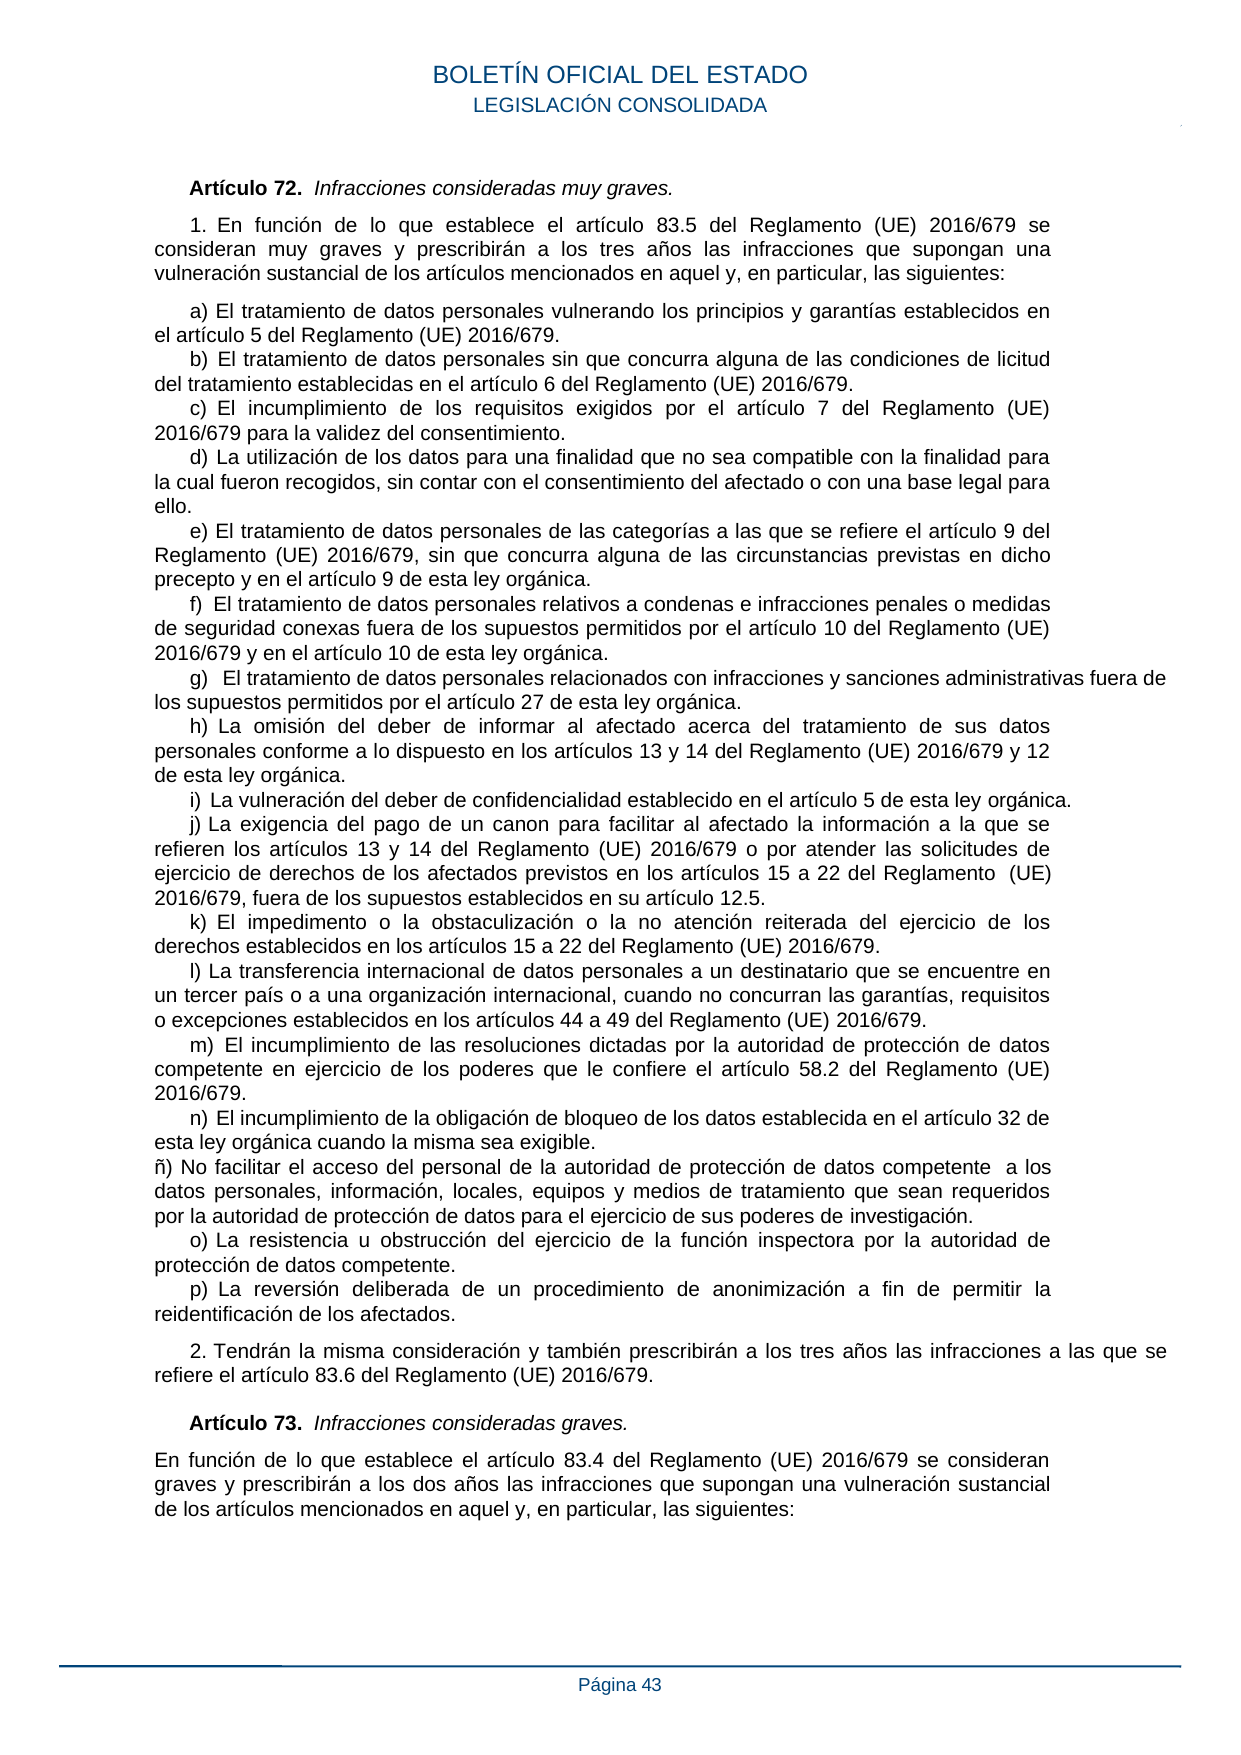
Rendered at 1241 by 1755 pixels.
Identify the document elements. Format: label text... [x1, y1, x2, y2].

list La reversión deliberada de un procedimiento de anonimización a fin de permitir la reidentificación de los afectados. [154, 1277, 1052, 1325]
list El tratamiento de datos personales sin que concurra alguna de las condiciones de licitud del tratamiento establecidas en el artículo 6 del Reglamento (UE) 2016/679. [154, 347, 1052, 396]
list El tratamiento de datos personales de las categorías a las que se refiere el artículo 9 del Reglamento (UE) 2016/679, sin que concurra alguna de las circunstancias previstas en dicho precepto y en el artículo 9 de esta ley orgánica. [154, 518, 1052, 591]
list El incumplimiento de los requisitos exigidos por el artículo 7 del Reglamento (UE) 2016/679 para la validez del consentimiento. [154, 396, 1051, 444]
text Artículo 72. Infracciones consideradas muy graves. [189, 176, 1168, 200]
list La transferencia internacional de datos personales a un destinatario que se encuentre en un tercer país o a una organización internacional, cuando no concurran las garantías, requisitos o excepciones establecidos en los artículos 44 a 49 del Reglamento (UE) 2016/679. [154, 959, 1052, 1032]
list La utilización de los datos para una finalidad que no sea compatible con la finalidad para la cual fueron recogidos, sin contar con el consentimiento del afectado o con una base legal para ello. [154, 445, 1052, 518]
list El tratamiento de datos personales relativos a condenas e infracciones penales o medidas de seguridad conexas fuera de los supuestos permitidos por el artículo 10 del Reglamento (UE) 2016/679 y en el artículo 10 de esta ley orgánica. [154, 592, 1052, 664]
list La omisión del deber de informar al afectado acerca del tratamiento de sus datos personales conforme a lo dispuesto en los artículos 13 y 14 del Reglamento (UE) 2016/679 y 12 de esta ley orgánica. [154, 714, 1052, 787]
list El tratamiento de datos personales vulnerando los principios y garantías establecidos en el artículo 5 del Reglamento (UE) 2016/679. [154, 298, 1052, 347]
text ñ) No facilitar el acceso del personal de la autoridad de protección de datos competente a los datos personales, información, locales, equipos y medios de tratamiento que sean requeridos por la autoridad de protección de datos para el ejercicio de sus poderes de investigación. [154, 1155, 1052, 1227]
list El impedimento o la obstaculización o la no atención reiterada del ejercicio de los derechos establecidos en los artículos 15 a 22 del Reglamento (UE) 2016/679. [154, 910, 1051, 958]
list La vulneración del deber de confidencialidad establecido en el artículo 5 de esta ley orgánica. [154, 788, 1168, 812]
list El incumplimiento de las resoluciones dictadas por la autoridad de protección de datos competente en ejercicio de los poderes que le confiere el artículo 58.2 del Reglamento (UE) 2016/679. [154, 1032, 1052, 1105]
list En función de lo que establece el artículo 83.5 del Reglamento (UE) 2016/679 se consideran muy graves y prescribirán a los tres años las infracciones que supongan una vulneración sustancial de los artículos mencionados en aquel y, en particular, las siguientes: [154, 212, 1052, 285]
text En función de lo que establece el artículo 83.4 del Reglamento (UE) 2016/679 se consideran graves y prescribirán a los dos años las infracciones que supongan una vulneración sustancial de los artículos mencionados en aquel y, en particular, las siguientes: [154, 1448, 1052, 1521]
list Tendrán la misma consideración y también prescribirán a los tres años las infracciones a las que se refiere el artículo 83.6 del Reglamento (UE) 2016/679. [154, 1338, 1168, 1387]
list La exigencia del pago de un canon para facilitar al afectado la información a la que se refieren los artículos 13 y 14 del Reglamento (UE) 2016/679 o por atender las solicitudes de ejercicio de derechos de los afectados previstos en los artículos 15 a 22 del Reglamento (UE) 2016/679, fuera de los supuestos establecidos en su artículo 12.5. [154, 812, 1052, 909]
list El tratamiento de datos personales relacionados con infracciones y sanciones administrativas fuera de los supuestos permitidos por el artículo 27 de esta ley orgánica. [154, 665, 1168, 714]
list La resistencia u obstrucción del ejercicio de la función inspectora por la autoridad de protección de datos competente. [154, 1228, 1052, 1276]
list El incumplimiento de la obligación de bloqueo de los datos establecida en el artículo 32 de esta ley orgánica cuando la misma sea exigible. [154, 1106, 1052, 1154]
text Artículo 73. Infracciones consideradas graves. [189, 1411, 1168, 1435]
